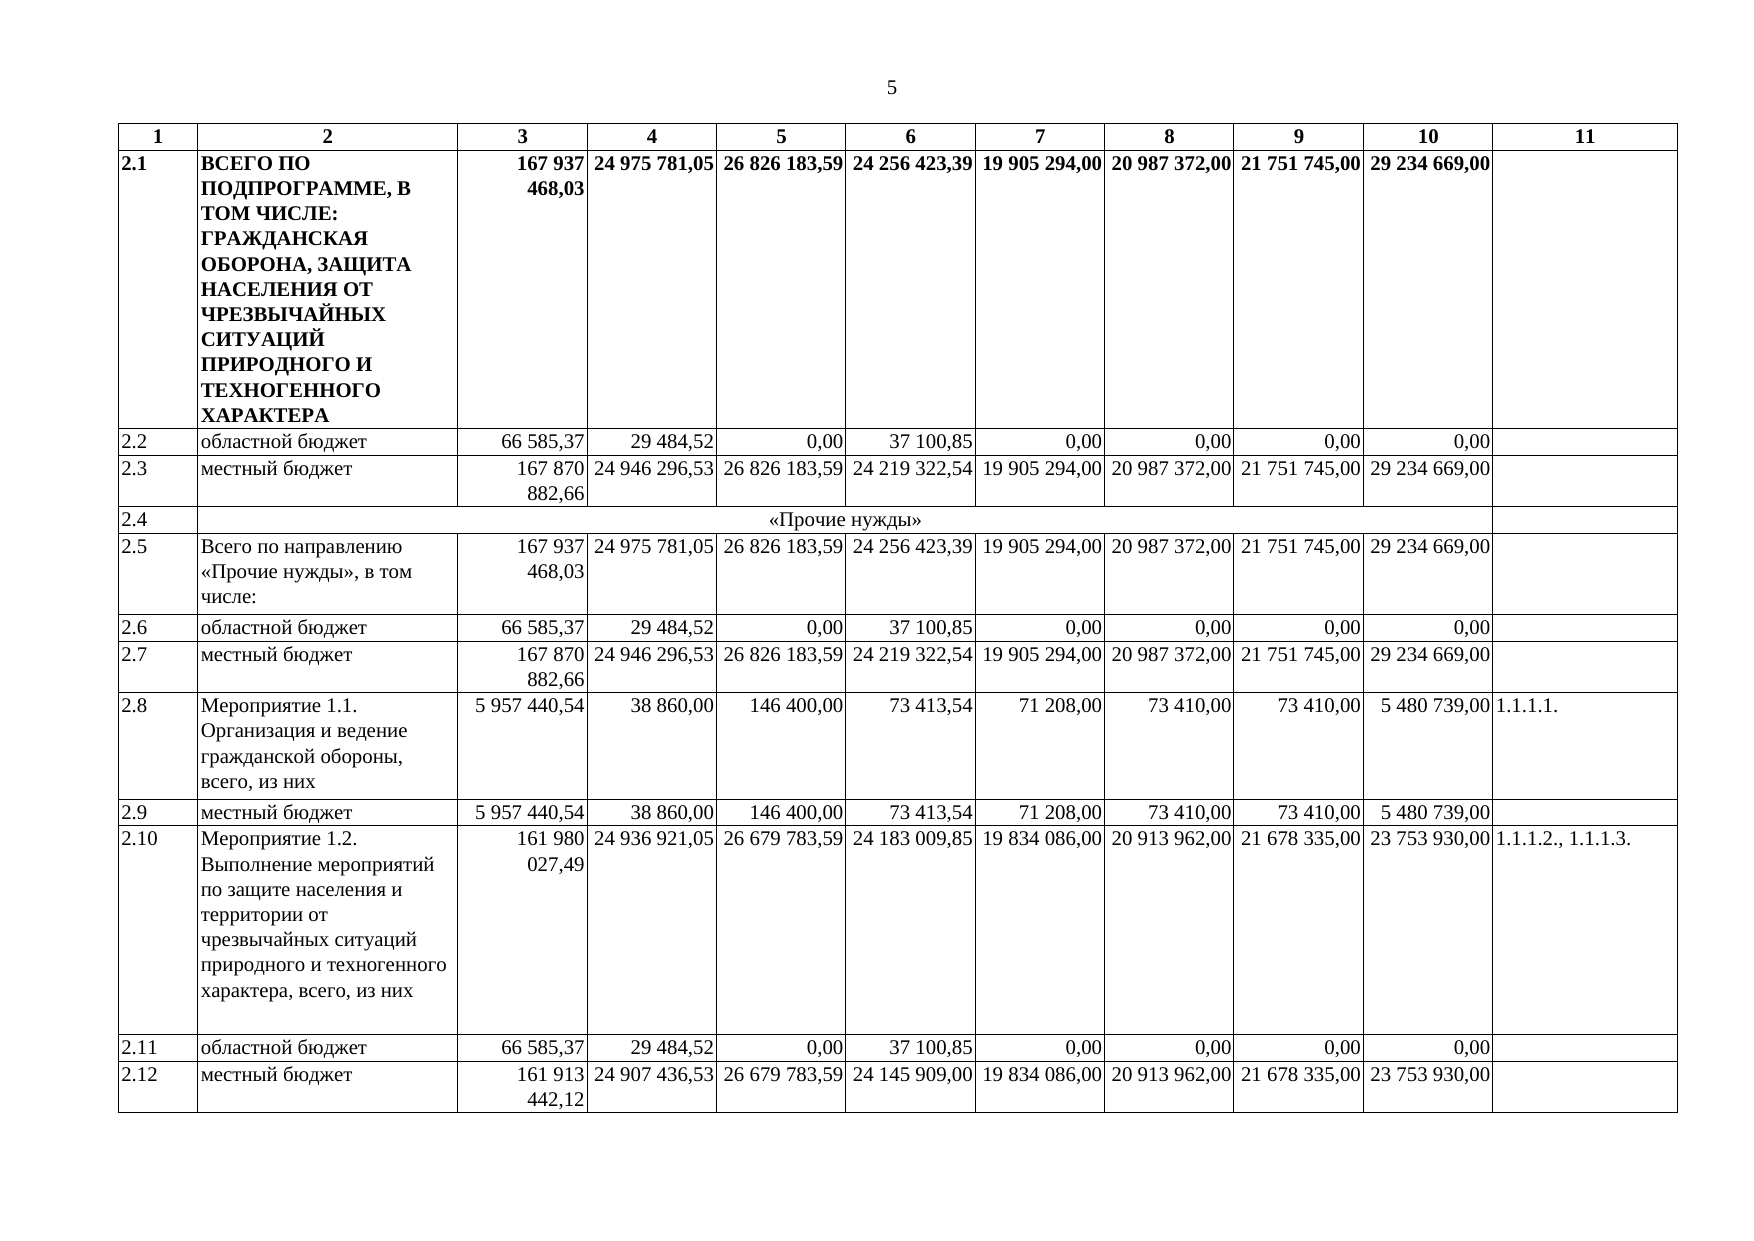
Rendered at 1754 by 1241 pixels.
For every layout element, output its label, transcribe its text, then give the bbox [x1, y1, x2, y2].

table_cell 26 826 183,59 [717, 642, 845, 692]
table_cell Мероприятие 1.2. Выполнение мероприятий по защите населения и территории от чрезвычайных ситуаций природного и техногенного характера, всего, из них [198, 826, 457, 1034]
table_cell 2.5 [119, 534, 197, 614]
table_cell «Прочие нужды» [198, 507, 1492, 533]
table_cell 1.1.1.1. [1493, 693, 1677, 799]
table_cell 73 413,54 [846, 800, 975, 825]
table_cell 5 480 739,00 [1364, 800, 1492, 825]
table_cell Мероприятие 1.1. Организация и ведение гражданской обороны, всего, из них [198, 693, 457, 799]
table_cell 2.6 [119, 615, 197, 641]
table_cell 19 905 294,00 [976, 151, 1104, 428]
table_cell 19 905 294,00 [976, 642, 1104, 692]
table_cell 19 905 294,00 [976, 534, 1104, 614]
table_cell 38 860,00 [588, 800, 716, 825]
table_cell областной бюджет [198, 429, 457, 454]
table_header 11 [1493, 124, 1677, 150]
table_cell 21 678 335,00 [1234, 1062, 1363, 1112]
table_cell 26 679 783,59 [717, 826, 845, 1034]
table_cell 0,00 [1105, 1035, 1233, 1061]
table_cell 0,00 [1234, 429, 1363, 454]
table_header 1 [119, 124, 197, 150]
table_cell 71 208,00 [976, 693, 1104, 799]
table_cell 20 913 962,00 [1105, 1062, 1233, 1112]
table_cell 0,00 [1364, 429, 1492, 454]
table_cell 26 826 183,59 [717, 456, 845, 506]
table_cell 71 208,00 [976, 800, 1104, 825]
table_cell 24 907 436,53 [588, 1062, 716, 1112]
table_cell 146 400,00 [717, 693, 845, 799]
table_cell [1493, 642, 1677, 692]
table_cell 2.9 [119, 800, 197, 825]
table_cell местный бюджет [198, 456, 457, 506]
table_header 4 [588, 124, 716, 150]
table_cell 0,00 [1105, 429, 1233, 454]
table_cell 2.12 [119, 1062, 197, 1112]
table_cell 2.8 [119, 693, 197, 799]
table_cell 66 585,37 [458, 1035, 587, 1061]
table_cell 23 753 930,00 [1364, 1062, 1492, 1112]
table_cell 1.1.1.2., 1.1.1.3. [1493, 826, 1677, 1034]
table_cell 167 870 882,66 [458, 642, 587, 692]
table_cell 24 975 781,05 [588, 534, 716, 614]
table_cell 19 834 086,00 [976, 1062, 1104, 1112]
table_cell 24 946 296,53 [588, 642, 716, 692]
table_cell 0,00 [1234, 1035, 1363, 1061]
table_cell 2.4 [119, 507, 197, 533]
table_cell 29 484,52 [588, 1035, 716, 1061]
table_cell 24 219 322,54 [846, 642, 975, 692]
table_cell 0,00 [1105, 615, 1233, 641]
table_cell 21 751 745,00 [1234, 456, 1363, 506]
table_cell 167 937 468,03 [458, 534, 587, 614]
table_cell 167 870 882,66 [458, 456, 587, 506]
table_header 3 [458, 124, 587, 150]
table_cell 24 256 423,39 [846, 534, 975, 614]
table_cell 24 219 322,54 [846, 456, 975, 506]
table_cell 0,00 [976, 429, 1104, 454]
table_cell 29 234 669,00 [1364, 642, 1492, 692]
table_cell [1493, 1062, 1677, 1112]
table_cell ВСЕГО ПО ПОДПРОГРАММЕ, В ТОМ ЧИСЛЕ: ГРАЖДАНСКАЯ ОБОРОНА, ЗАЩИТА НАСЕЛЕНИЯ ОТ ЧРЕЗВЫЧАЙНЫХ СИТУАЦИЙ ПРИРОДНОГО И ТЕХНОГЕННОГО ХАРАКТЕРА [198, 151, 457, 428]
table_cell 21 678 335,00 [1234, 826, 1363, 1034]
table_cell 2.11 [119, 1035, 197, 1061]
table_cell 29 484,52 [588, 615, 716, 641]
table_cell 24 145 909,00 [846, 1062, 975, 1112]
table_cell 24 256 423,39 [846, 151, 975, 428]
table_cell [1493, 800, 1677, 825]
table_cell [1493, 1035, 1677, 1061]
table_cell 161 913 442,12 [458, 1062, 587, 1112]
table_cell 0,00 [976, 615, 1104, 641]
table_header 6 [846, 124, 975, 150]
table_header 9 [1234, 124, 1363, 150]
table_header 7 [976, 124, 1104, 150]
table_cell 2.2 [119, 429, 197, 454]
table_cell Всего по направлению «Прочие нужды», в том числе: [198, 534, 457, 614]
table_cell областной бюджет [198, 615, 457, 641]
table_cell 24 975 781,05 [588, 151, 716, 428]
table_header 2 [198, 124, 457, 150]
table_cell 0,00 [717, 429, 845, 454]
table_cell 21 751 745,00 [1234, 642, 1363, 692]
table_cell 26 826 183,59 [717, 534, 845, 614]
table_cell 0,00 [976, 1035, 1104, 1061]
table_cell 167 937 468,03 [458, 151, 587, 428]
table_cell 20 913 962,00 [1105, 826, 1233, 1034]
table_cell местный бюджет [198, 1062, 457, 1112]
table_cell 29 234 669,00 [1364, 151, 1492, 428]
table_cell 20 987 372,00 [1105, 642, 1233, 692]
table_cell 29 234 669,00 [1364, 534, 1492, 614]
table_cell 37 100,85 [846, 615, 975, 641]
table_cell 73 410,00 [1105, 800, 1233, 825]
table_cell 24 183 009,85 [846, 826, 975, 1034]
table_cell 19 834 086,00 [976, 826, 1104, 1034]
table_cell местный бюджет [198, 642, 457, 692]
table_cell 0,00 [1234, 615, 1363, 641]
table_cell 0,00 [717, 615, 845, 641]
table_cell 38 860,00 [588, 693, 716, 799]
table_cell 73 410,00 [1105, 693, 1233, 799]
table_header 5 [717, 124, 845, 150]
table_cell 26 826 183,59 [717, 151, 845, 428]
table_cell 2.10 [119, 826, 197, 1034]
table_cell 2.1 [119, 151, 197, 428]
table_cell 37 100,85 [846, 1035, 975, 1061]
table_cell 21 751 745,00 [1234, 151, 1363, 428]
table_cell 146 400,00 [717, 800, 845, 825]
table_cell [1493, 456, 1677, 506]
table_cell [1493, 615, 1677, 641]
table_cell 73 410,00 [1234, 800, 1363, 825]
table_cell 23 753 930,00 [1364, 826, 1492, 1034]
table_cell [1493, 507, 1677, 533]
table_cell 19 905 294,00 [976, 456, 1104, 506]
table_cell 0,00 [1364, 1035, 1492, 1061]
table_cell 20 987 372,00 [1105, 534, 1233, 614]
table_cell 20 987 372,00 [1105, 456, 1233, 506]
table_cell 66 585,37 [458, 429, 587, 454]
table_cell 5 957 440,54 [458, 800, 587, 825]
table_header 10 [1364, 124, 1492, 150]
table_cell 73 410,00 [1234, 693, 1363, 799]
table_cell 26 679 783,59 [717, 1062, 845, 1112]
table_cell [1493, 534, 1677, 614]
table_header 8 [1105, 124, 1233, 150]
table_cell [1493, 429, 1677, 454]
table_cell 161 980 027,49 [458, 826, 587, 1034]
table_cell 24 946 296,53 [588, 456, 716, 506]
table_cell 37 100,85 [846, 429, 975, 454]
table_cell 0,00 [1364, 615, 1492, 641]
table_cell 66 585,37 [458, 615, 587, 641]
table_cell 20 987 372,00 [1105, 151, 1233, 428]
table_cell областной бюджет [198, 1035, 457, 1061]
table_cell 2.3 [119, 456, 197, 506]
table_cell 21 751 745,00 [1234, 534, 1363, 614]
table_cell 5 957 440,54 [458, 693, 587, 799]
table_cell 29 484,52 [588, 429, 716, 454]
table_cell 5 480 739,00 [1364, 693, 1492, 799]
table_cell [1493, 151, 1677, 428]
table_cell 73 413,54 [846, 693, 975, 799]
table_cell 2.7 [119, 642, 197, 692]
table_cell местный бюджет [198, 800, 457, 825]
table_cell 29 234 669,00 [1364, 456, 1492, 506]
table_cell 24 936 921,05 [588, 826, 716, 1034]
table_cell 0,00 [717, 1035, 845, 1061]
